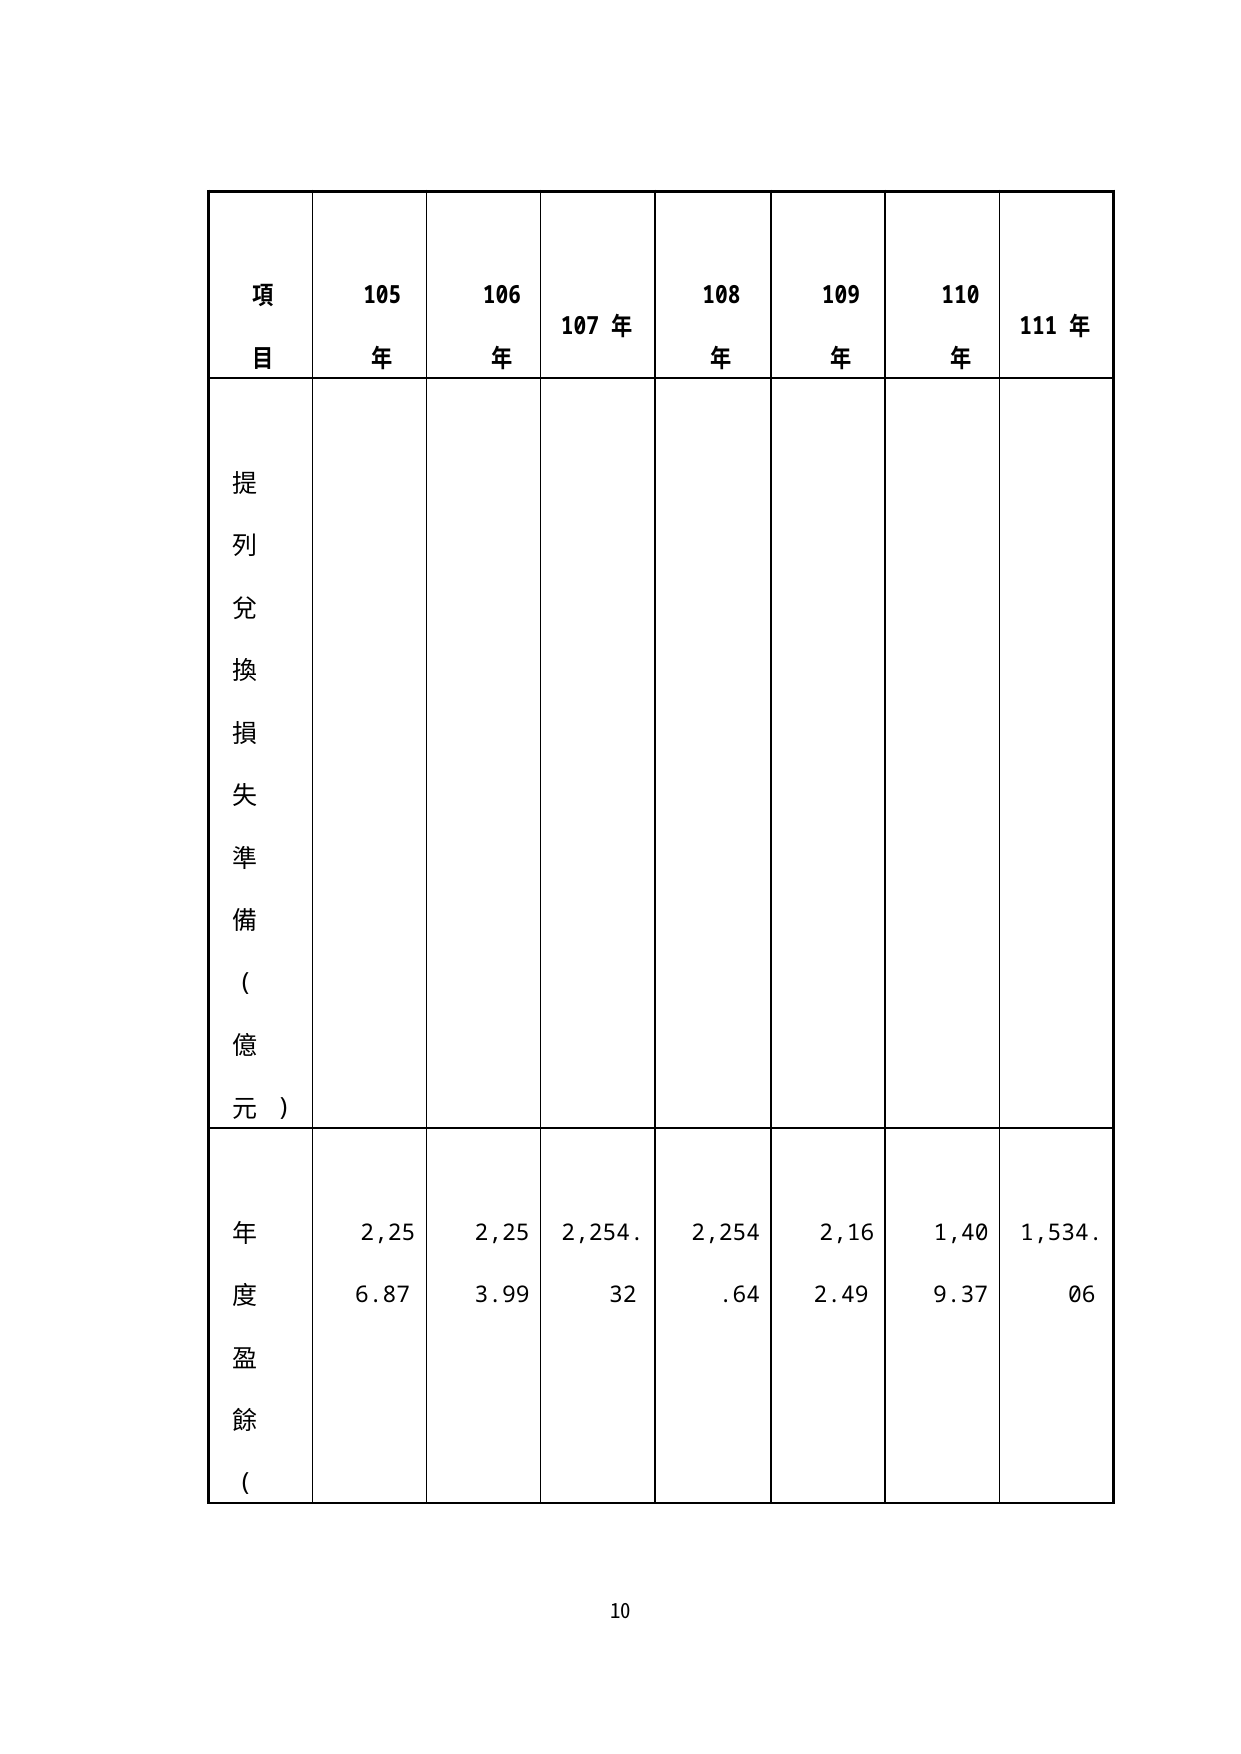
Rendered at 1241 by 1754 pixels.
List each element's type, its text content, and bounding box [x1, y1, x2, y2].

table_cell 2,254.32 [541, 1129, 654, 1502]
table_header 110年 [886, 193, 999, 377]
table_header 項目 [210, 193, 312, 377]
table_cell 1,534.06 [1000, 1129, 1112, 1502]
table_cell 提列兌換損失準備(億元) [210, 379, 312, 1127]
table_cell [886, 379, 999, 1127]
table_header 107年 [541, 193, 654, 377]
table_cell [656, 379, 770, 1127]
table_cell 2,254.64 [656, 1129, 770, 1502]
table_header 105年 [313, 193, 426, 377]
table_header 108年 [656, 193, 770, 377]
table_cell 2,162.49 [772, 1129, 884, 1502]
table_cell 1,409.37 [886, 1129, 999, 1502]
table_cell 2,256.87 [313, 1129, 426, 1502]
table_cell [427, 379, 540, 1127]
table_header 106年 [427, 193, 540, 377]
table_header 111年 [1000, 193, 1112, 377]
table_cell [1000, 379, 1112, 1127]
table_header 109年 [772, 193, 884, 377]
table_cell [313, 379, 426, 1127]
table_cell 2,253.99 [427, 1129, 540, 1502]
table_cell [772, 379, 884, 1127]
table_cell [541, 379, 654, 1127]
table_cell 年度盈餘( [210, 1129, 312, 1502]
